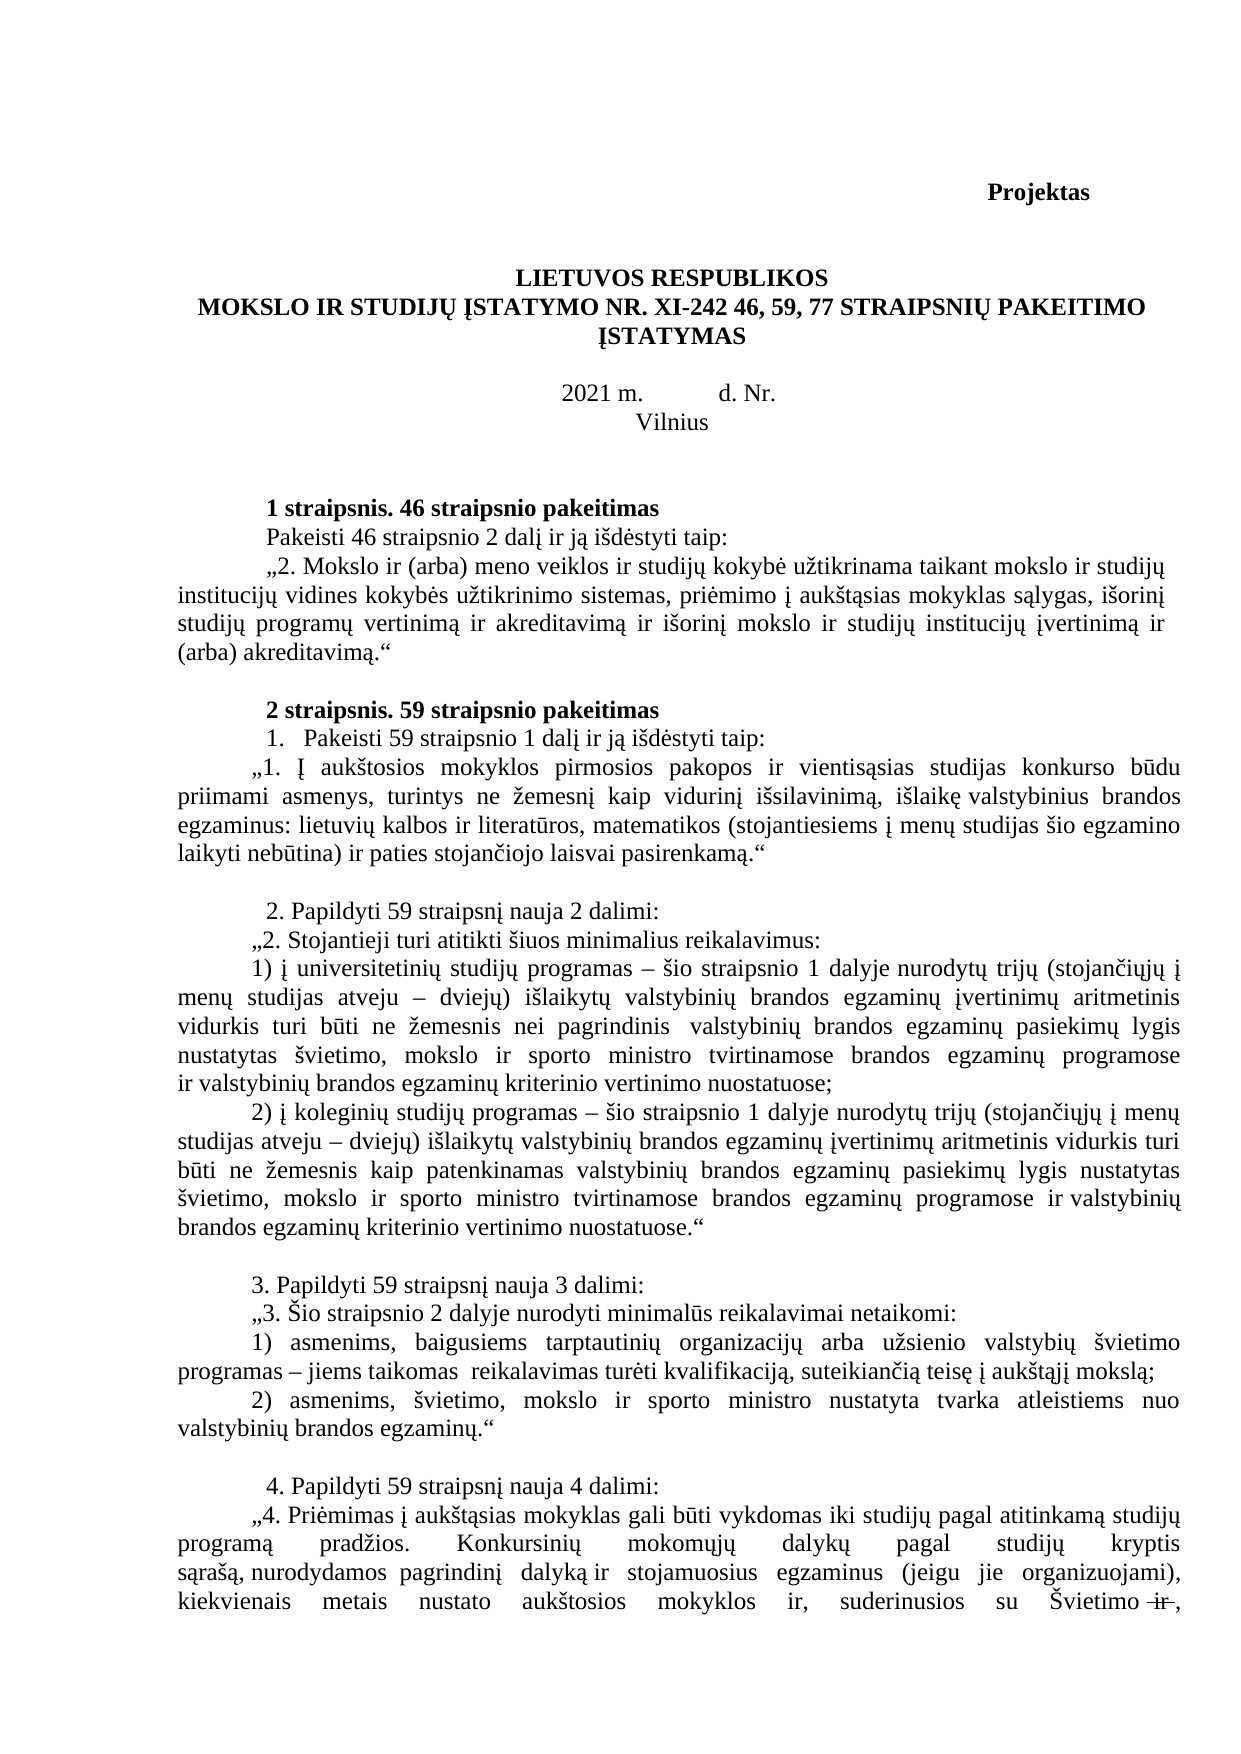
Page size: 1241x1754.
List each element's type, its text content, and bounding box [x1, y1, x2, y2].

text Pakeisti 46 straipsnio 2 dalį ir ją išdėstyti taip: [177, 522, 1167, 551]
text „3. Šio straipsnio 2 dalyje nurodyti minimalūs reikalavimai netaikomi: [177, 1298, 1181, 1327]
text MOKSLO IR STUDIJŲ ĮSTATYMO NR. XI-242 46, 59, 77 STRAIPSNIŲ PAKEITIMO ĮSTATYMAS [177, 292, 1167, 350]
text LIETUVOS rESPUBLIKOS [177, 263, 1167, 292]
text 1) asmenims, baigusiems tarptautinių organizacijų arba užsienio valstybių švietimo programas – jiems taikomas reikalavimas turėti kvalifikaciją, suteikiančią teisę į aukštąjį mokslą; [177, 1327, 1181, 1385]
text 2021 m. d. Nr. Vilnius [177, 378, 1167, 436]
text 1. Pakeisti 59 straipsnio 1 dalį ir ją išdėstyti taip: [266, 723, 1167, 752]
text 4. Papildyti 59 straipsnį nauja 4 dalimi: [177, 1471, 1181, 1500]
text „1. Į aukštosios mokyklos pirmosios pakopos ir vientisąsias studijas konkurso būdu priimami asmenys, turintys ne žemesnį kaip vidurinį išsilavinimą, išlaikę valstybinius brandos egzaminus: lietuvių kalbos ir literatūros, matematikos (stojantiesiems į menų studijas šio egzamino laikyti nebūtina) ir paties stojančiojo laisvai pasirenkamą.“ [177, 752, 1181, 867]
text 1) į universitetinių studijų programas – šio straipsnio 1 dalyje nurodytų trijų (stojančiųjų į menų studijas atveju – dviejų) išlaikytų valstybinių brandos egzaminų įvertinimų aritmetinis vidurkis turi būti ne žemesnis nei pagrindinis valstybinių brandos egzaminų pasiekimų lygis nustatytas švietimo, mokslo ir sporto ministro tvirtinamose brandos egzaminų programose ir valstybinių brandos egzaminų kriterinio vertinimo nuostatuose; [177, 953, 1181, 1097]
text 1 straipsnis. 46 straipsnio pakeitimas [177, 493, 1167, 522]
text „2. Mokslo ir (arba) meno veiklos ir studijų kokybė užtikrinama taikant mokslo ir studijų institucijų vidines kokybės užtikrinimo sistemas, priėmimo į aukštąsias mokyklas sąlygas, išorinį studijų programų vertinimą ir akreditavimą ir išorinį mokslo ir studijų institucijų įvertinimą ir (arba) akreditavimą.“ [177, 551, 1167, 666]
text 2. Papildyti 59 straipsnį nauja 2 dalimi: [177, 896, 1181, 925]
text Projektas [962, 177, 1167, 206]
text 2) asmenims, švietimo, mokslo ir sporto ministro nustatyta tvarka atleistiems nuo valstybinių brandos egzaminų.“ [177, 1385, 1181, 1442]
text „4. Priėmimas į aukštąsias mokyklas gali būti vykdomas iki studijų pagal atitinkamą studijų programą pradžios. Konkursinių mokomųjų dalykų pagal studijų kryptis sąrašą, nurodydamos pagrindinį dalyką ir stojamuosius egzaminus (jeigu jie organizuojami), kiekvienais metais nustato aukštosios mokyklos ir, suderinusios su Švietimo ir , [177, 1500, 1181, 1615]
text 3. Papildyti 59 straipsnį nauja 3 dalimi: [177, 1270, 1181, 1298]
text 2) į koleginių studijų programas – šio straipsnio 1 dalyje nurodytų trijų (stojančiųjų į menų studijas atveju – dviejų) išlaikytų valstybinių brandos egzaminų įvertinimų aritmetinis vidurkis turi būti ne žemesnis kaip patenkinamas valstybinių brandos egzaminų pasiekimų lygis nustatytas švietimo, mokslo ir sporto ministro tvirtinamose brandos egzaminų programose ir valstybinių brandos egzaminų kriterinio vertinimo nuostatuose.“ [177, 1097, 1181, 1241]
text 2 straipsnis. 59 straipsnio pakeitimas [177, 695, 1167, 723]
text „2. Stojantieji turi atitikti šiuos minimalius reikalavimus: [177, 925, 1181, 953]
